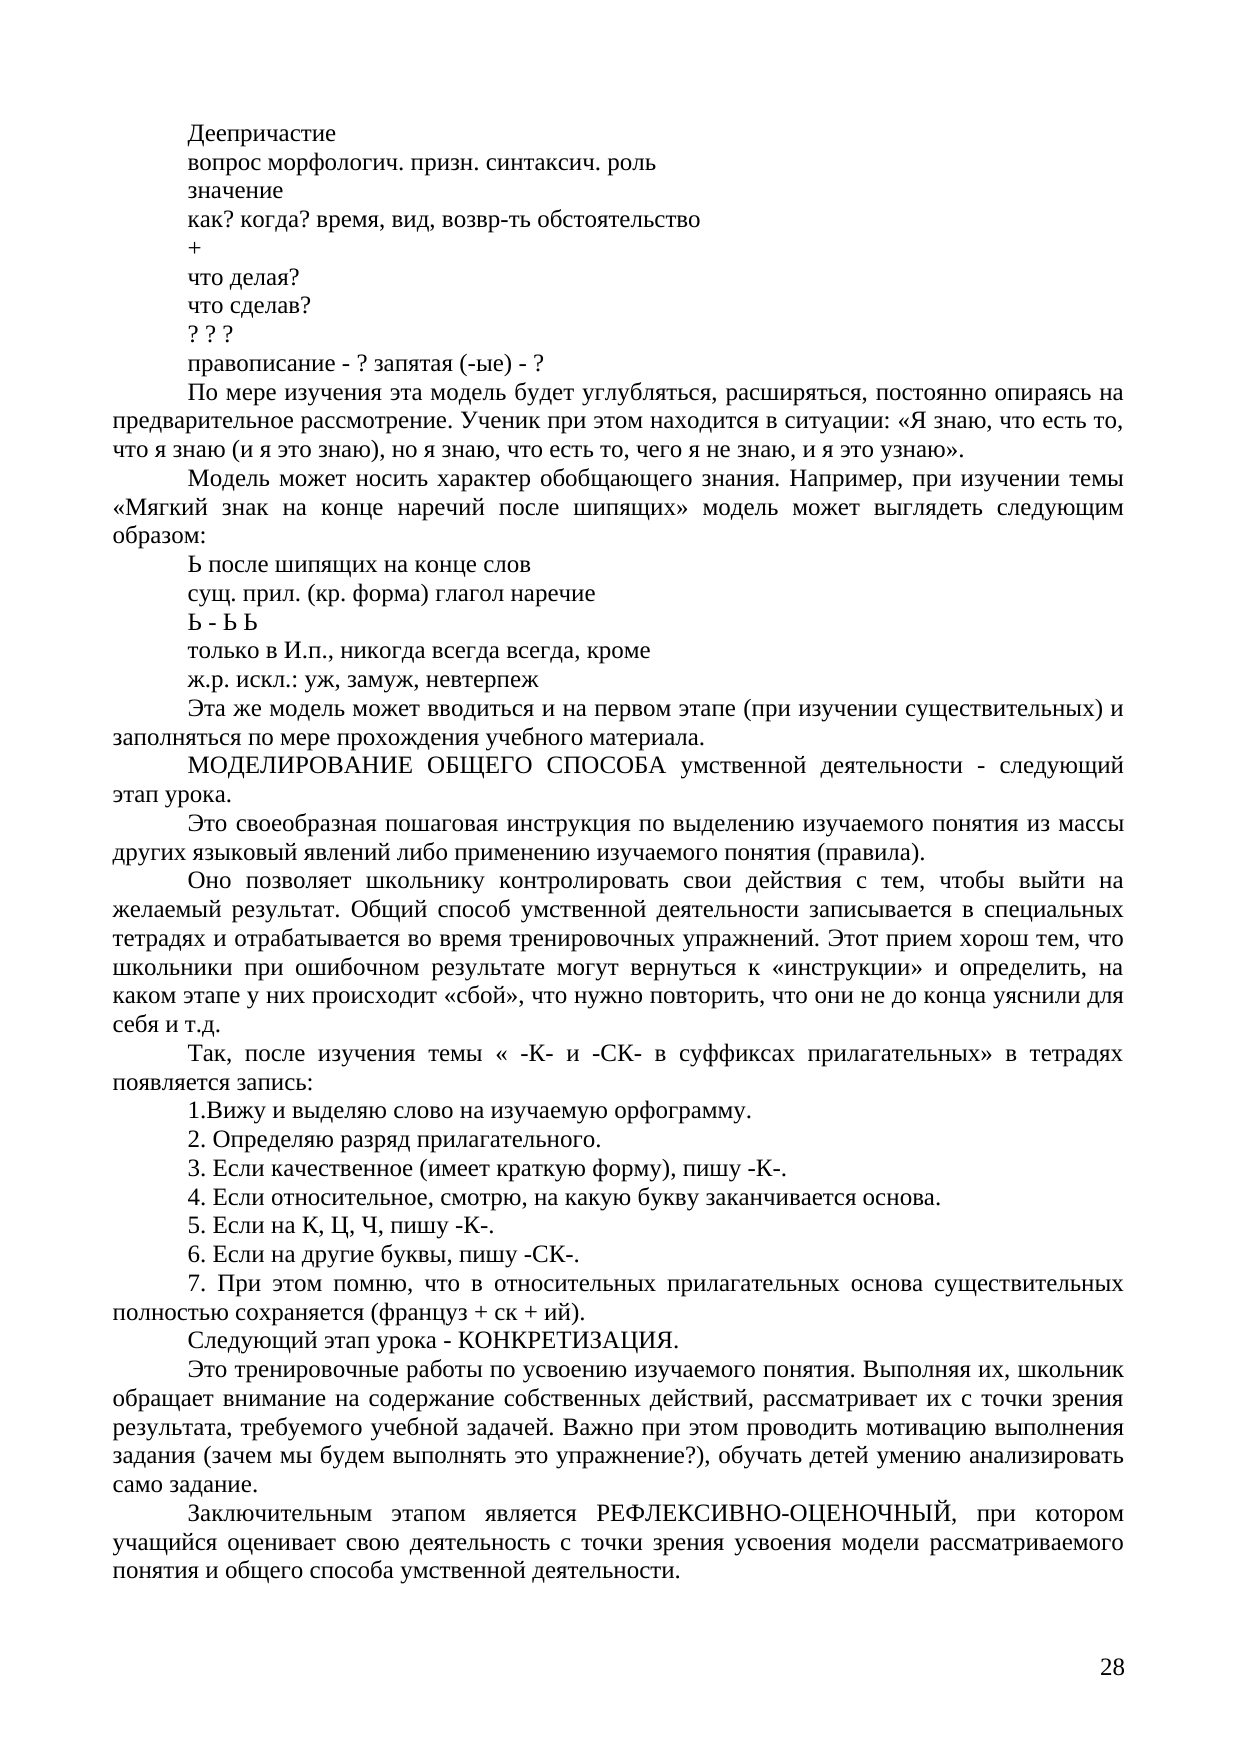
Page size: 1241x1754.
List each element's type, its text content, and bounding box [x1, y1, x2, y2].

text Эта же модель может вводиться и на первом этапе (при изучении существительных) и заполняться по мере прохождения учебного материала. [112, 693, 1125, 751]
text МОДЕЛИРОВАНИЕ ОБЩЕГО СПОСОБА умственной деятельности - следующий этап урока. [112, 751, 1125, 808]
text 7. При этом помню, что в относительных прилагательных основа существительных полностью сохраняется (француз + ск + ий). [112, 1268, 1125, 1326]
text 5. Если на К, Ц, Ч, пишу -К-. [112, 1211, 1125, 1239]
text что делая? [112, 262, 1125, 291]
text 1.Вижу и выделяю слово на изучаемую орфограмму. [112, 1096, 1125, 1124]
text 2. Определяю разряд прилагательного. [112, 1124, 1125, 1153]
text Следующий этап урока - КОНКРЕТИЗАЦИЯ. [112, 1326, 1125, 1354]
text ж.р. искл.: уж, замуж, невтерпеж [112, 664, 1125, 693]
text только в И.п., никогда всегда всегда, кроме [112, 636, 1125, 664]
text Это тренировочные работы по усвоению изучаемого понятия. Выполняя их, школьник обращает внимание на содержание собственных действий, рассматривает их с точки зрения результата, требуемого учебной задачей. Важно при этом проводить мотивацию выполнения задания (зачем мы будем выполнять это упражнение?), обучать детей умению анализировать само задание. [112, 1354, 1125, 1498]
text + [112, 233, 1125, 262]
text 3. Если качественное (имеет краткую форму), пишу -К-. [112, 1153, 1125, 1182]
text ? ? ? [112, 319, 1125, 348]
text значение [112, 176, 1125, 204]
text Так, после изучения темы « -К- и -СК- в суффиксах прилагательных» в тетрадях появляется запись: [112, 1038, 1125, 1096]
text Ь после шипящих на конце слов [112, 549, 1125, 578]
text Модель может носить характер обобщающего знания. Например, при изучении темы «Мягкий знак на конце наречий после шипящих» модель может выглядеть следующим образом: [112, 463, 1125, 549]
text По мере изучения эта модель будет углубляться, расширяться, постоянно опираясь на предварительное рассмотрение. Ученик при этом находится в ситуации: «Я знаю, что есть то, что я знаю (и я это знаю), но я знаю, что есть то, чего я не знаю, и я это узнаю». [112, 377, 1125, 463]
text 4. Если относительное, смотрю, на какую букву заканчивается основа. [112, 1182, 1125, 1211]
text Ь - Ь Ь [112, 607, 1125, 636]
text что сделав? [112, 291, 1125, 319]
text Это своеобразная пошаговая инструкция по выделению изучаемого понятия из массы других языковый явлений либо применению изучаемого понятия (правила). [112, 808, 1125, 866]
text 6. Если на другие буквы, пишу -СК-. [112, 1239, 1125, 1268]
text Оно позволяет школьнику контролировать свои действия с тем, чтобы выйти на желаемый результат. Общий способ умственной деятельности записывается в специальных тетрадях и отрабатывается во время тренировочных упражнений. Этот прием хорош тем, что школьники при ошибочном результате могут вернуться к «инструкции» и определить, на каком этапе у них происходит «сбой», что нужно повторить, что они не до конца уяснили для себя и т.д. [112, 866, 1125, 1038]
text Деепричастие [112, 118, 1125, 147]
text как? когда? время, вид, возвр-ть обстоятельство [112, 204, 1125, 233]
text сущ. прил. (кр. форма) глагол наречие [112, 578, 1125, 607]
text вопрос морфологич. призн. синтаксич. роль [112, 147, 1125, 176]
text правописание - ? запятая (-ые) - ? [112, 348, 1125, 377]
text Заключительным этапом является РЕФЛЕКСИВНО-ОЦЕНОЧНЫЙ, при котором учащийся оценивает свою деятельность с точки зрения усвоения модели рассматриваемого понятия и общего способа умственной деятельности. [112, 1498, 1125, 1584]
